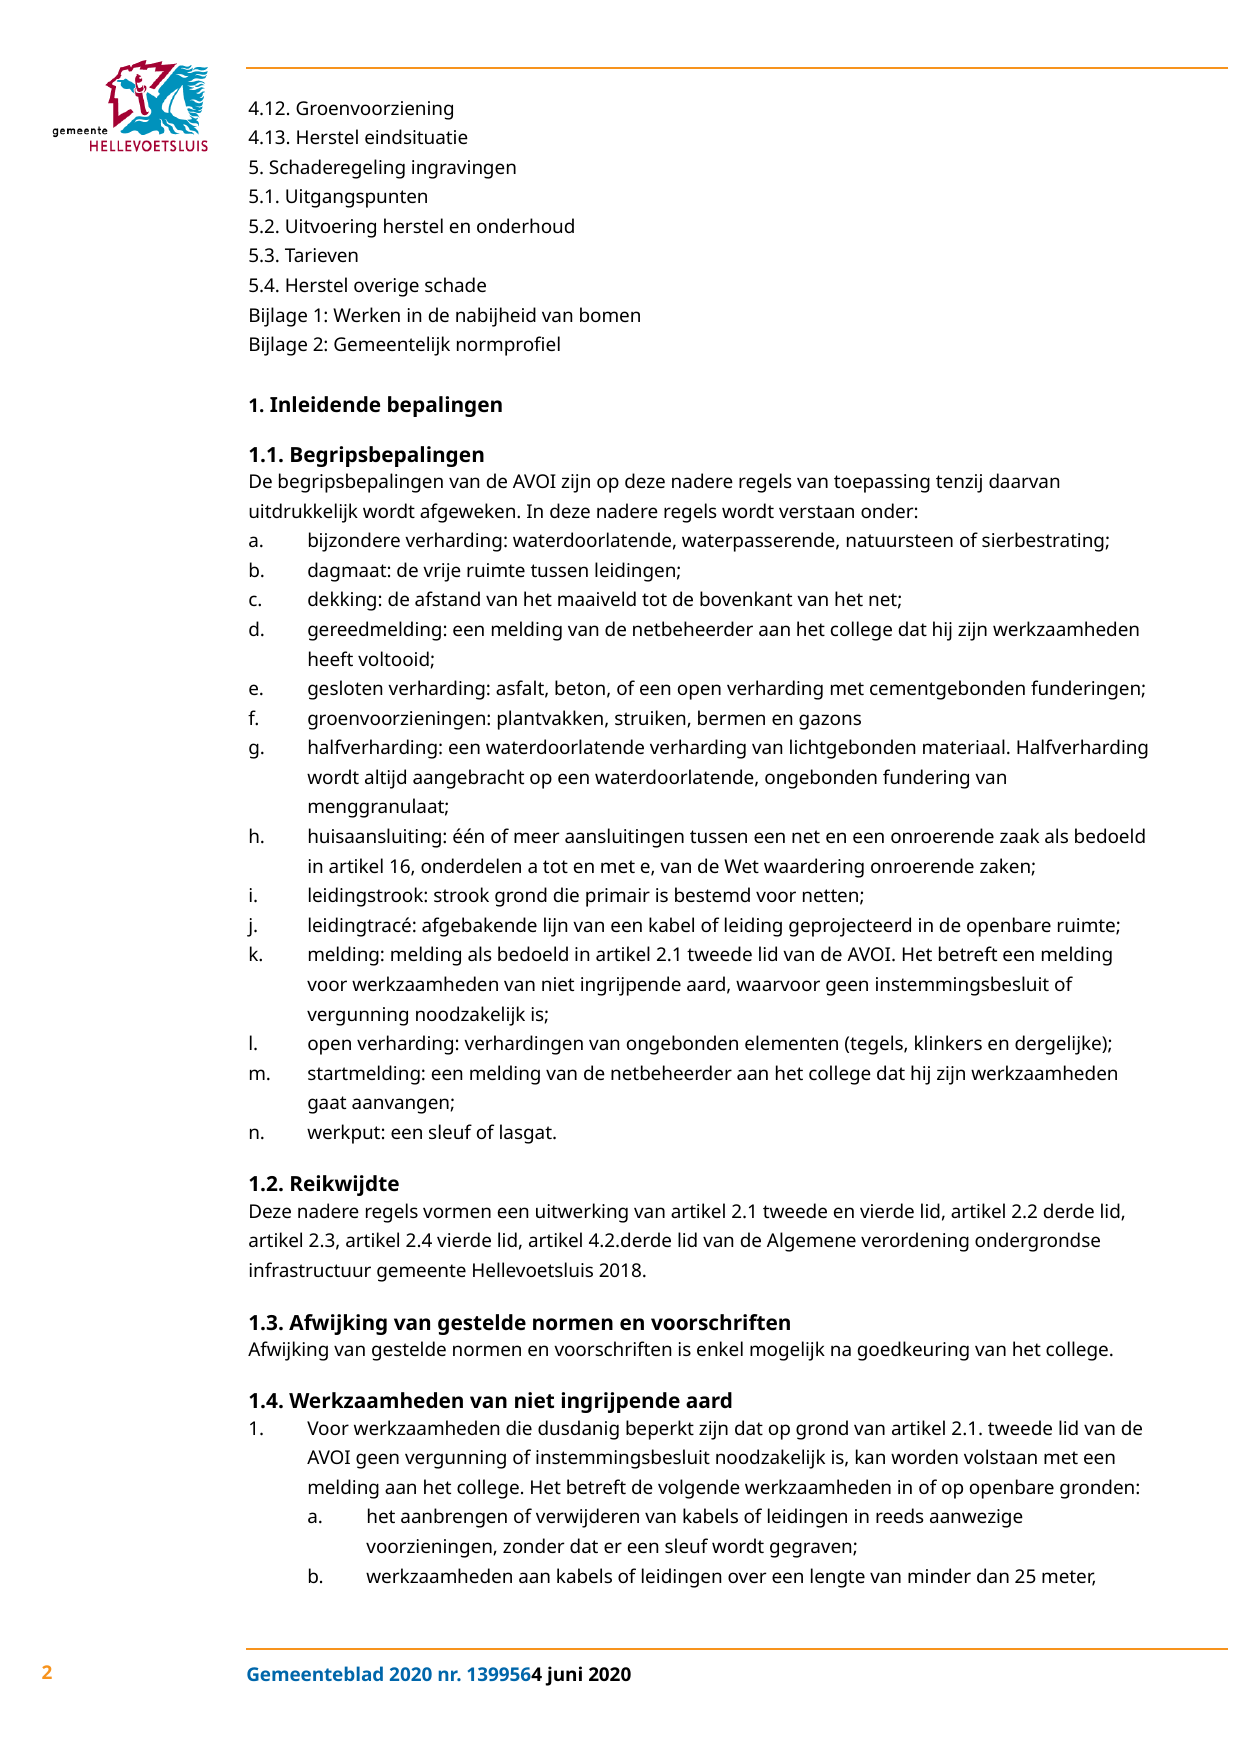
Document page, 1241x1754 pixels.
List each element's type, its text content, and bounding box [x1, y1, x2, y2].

text 4.13. Herstel eindsituatie [248, 124, 1152, 150]
list dekking: de afstand van het maaiveld tot de bovenkant van het net; [248, 587, 1152, 612]
list bijzondere verharding: waterdoorlatende, waterpasserende, natuursteen of sierbestrating; [248, 527, 1152, 553]
text 4.12. Groenvoorziening [248, 95, 1152, 121]
text Deze nadere regels vormen een uitwerking van artikel 2.1 tweede en vierde lid, artikel 2.2 derde lid, artikel 2.3, artikel 2.4 vierde lid, artikel 4.2.derde lid van de Algemene verordening ondergrondse infrastructuur gemeente Hellevoetsluis 2018. [248, 1198, 1152, 1283]
text Bijlage 2: Gemeentelijk normprofiel [248, 331, 1152, 357]
list Voor werkzaamheden die dusdanig beperkt zijn dat op grond van artikel 2.1. tweede lid van de AVOI geen vergunning of instemmingsbesluit noodzakelijk is, kan worden volstaan met een melding aan het college. Het betreft de volgende werkzaamheden in of op openbare gronden: [248, 1415, 1152, 1500]
list werkput: een sleuf of lasgat. [248, 1119, 1152, 1145]
list leidingtracé: afgebakende lijn van een kabel of leiding geprojecteerd in de openbare ruimte; [248, 912, 1152, 938]
list startmelding: een melding van de netbeheerder aan het college dat hij zijn werkzaamheden gaat aanvangen; [248, 1060, 1152, 1115]
text 5.1. Uitgangspunten [248, 183, 1152, 209]
text 5. Schaderegeling ingravingen [248, 154, 1152, 180]
text Afwijking van gestelde normen en voorschriften is enkel mogelijk na goedkeuring van het college. [248, 1336, 1152, 1362]
text 5.3. Tarieven [248, 243, 1152, 268]
text 5.2. Uitvoering herstel en onderhoud [248, 213, 1152, 239]
list leidingstrook: strook grond die primair is bestemd voor netten; [248, 882, 1152, 908]
list open verharding: verhardingen van ongebonden elementen (tegels, klinkers en dergelijke); [248, 1030, 1152, 1056]
list groenvoorzieningen: plantvakken, struiken, bermen en gazons [248, 705, 1152, 731]
text 5.4. Herstel overige schade [248, 272, 1152, 298]
list melding: melding als bedoeld in artikel 2.1 tweede lid van de AVOI. Het betreft een melding voor werkzaamheden van niet ingrijpende aard, waarvoor geen instemmingsbesluit of vergunning noodzakelijk is; [248, 942, 1152, 1027]
text Bijlage 1: Werken in de nabijheid van bomen [248, 302, 1152, 328]
list werkzaamheden aan kabels of leidingen over een lengte van minder dan 25 meter, [307, 1563, 1152, 1588]
text 1.4. Werkzaamheden van niet ingrijpende aard [248, 1386, 1152, 1415]
list het aanbrengen of verwijderen van kabels of leidingen in reeds aanwezige voorzieningen, zonder dat er een sleuf wordt gegraven; [307, 1504, 1152, 1559]
text 1.2. Reikwijdte [248, 1169, 1152, 1198]
list gereedmelding: een melding van de netbeheerder aan het college dat hij zijn werkzaamheden heeft voltooid; [248, 616, 1152, 672]
list huisaansluiting: één of meer aansluitingen tussen een net en een onroerende zaak als bedoeld in artikel 16, onderdelen a tot en met e, van de Wet waardering onroerende zaken; [248, 823, 1152, 879]
text 1.3. Afwijking van gestelde normen en voorschriften [248, 1308, 1152, 1336]
list dagmaat: de vrije ruimte tussen leidingen; [248, 557, 1152, 583]
list halfverharding: een waterdoorlatende verharding van lichtgebonden materiaal. Halfverharding wordt altijd aangebracht op een waterdoorlatende, ongebonden fundering van menggranulaat; [248, 734, 1152, 819]
list gesloten verharding: asfalt, beton, of een open verharding met cementgebonden funderingen; [248, 675, 1152, 701]
picture [41, 47, 231, 172]
text 1.1. Begripsbepalingen [248, 440, 1152, 468]
text 1. Inleidende bepalingen [248, 391, 1152, 419]
text De begripsbepalingen van de AVOI zijn op deze nadere regels van toepassing tenzij daarvan uitdrukkelijk wordt afgeweken. In deze nadere regels wordt verstaan onder: [248, 468, 1152, 524]
